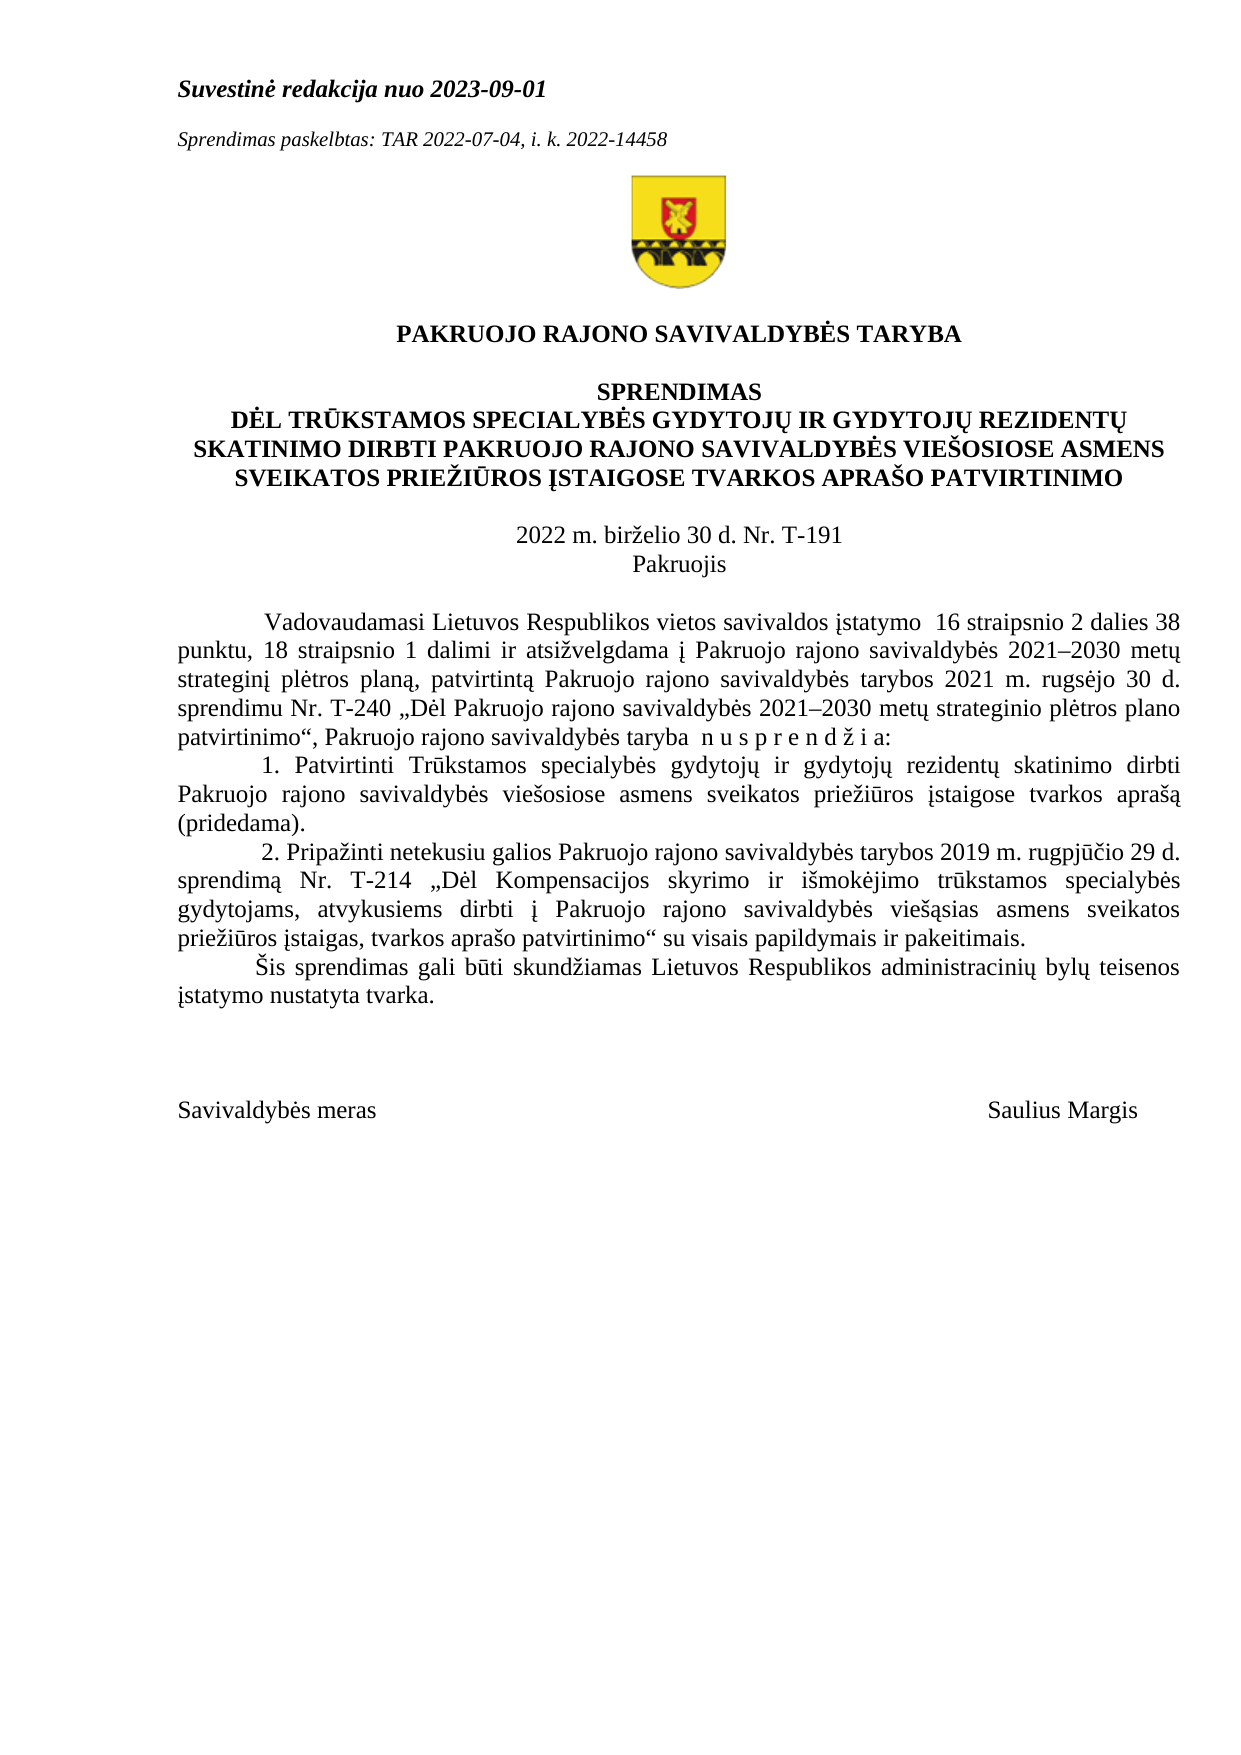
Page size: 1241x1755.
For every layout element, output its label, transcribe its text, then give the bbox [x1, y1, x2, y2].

text Pakruojis [177, 549, 1181, 578]
text Vadovaudamasi Lietuvos Respublikos vietos savivaldos įstatymo 16 straipsnio 2 dalies 38 punktu, 18 straipsnio 1 dalimi ir atsižvelgdama į Pakruojo rajono savivaldybės 2021–2030 metų strateginį plėtros planą, patvirtintą Pakruojo rajono savivaldybės tarybos 2021 m. rugsėjo 30 d. sprendimu Nr. T-240 „Dėl Pakruojo rajono savivaldybės 2021–2030 metų strateginio plėtros plano patvirtinimo“, Pakruojo rajono savivaldybės taryba n u s p r e n d ž i a: [177, 607, 1181, 750]
text Savivaldybės meras Saulius Margis [177, 1095, 1181, 1124]
text Šis sprendimas gali būti skundžiamas Lietuvos Respublikos administracinių bylų teisenos įstatymo nustatyta tvarka. [177, 952, 1181, 1009]
text DĖL TRŪKSTAMOS SPECIALYBĖS GYDYTOJŲ IR GYDYTOJŲ REZIDENTŲ SKATINIMO DIRBTI PAKRUOJO RAJONO SAVIVALDYBĖS VIEŠOSIOSE ASMENS SVEIKATOS PRIEŽIŪROS ĮSTAIGOSE TVARKOS APRAŠO PATVIRTINIMO [177, 405, 1181, 492]
text 1. Patvirtinti Trūkstamos specialybės gydytojų ir gydytojų rezidentų skatinimo dirbti Pakruojo rajono savivaldybės viešosiose asmens sveikatos priežiūros įstaigose tvarkos aprašą (pridedama). [177, 750, 1181, 837]
text SPRENDIMAS [177, 377, 1181, 405]
text Suvestinė redakcija nuo 2023-09-01 [177, 74, 1181, 103]
text 2. Pripažinti netekusiu galios Pakruojo rajono savivaldybės tarybos 2019 m. rugpjūčio 29 d. sprendimą Nr. T-214 „Dėl Kompensacijos skyrimo ir išmokėjimo trūkstamos specialybės gydytojams, atvykusiems dirbti į Pakruojo rajono savivaldybės viešąsias asmens sveikatos priežiūros įstaigas, tvarkos aprašo patvirtinimo“ su visais papildymais ir pakeitimais. [177, 837, 1181, 952]
text 2022 m. birželio 30 d. Nr. T-191 [177, 520, 1181, 549]
text Sprendimas paskelbtas: TAR 2022-07-04, i. k. 2022-14458 [177, 127, 1181, 151]
text PAKRUOJO RAJONO SAVIVALDYBĖS TARYBA [177, 319, 1181, 348]
